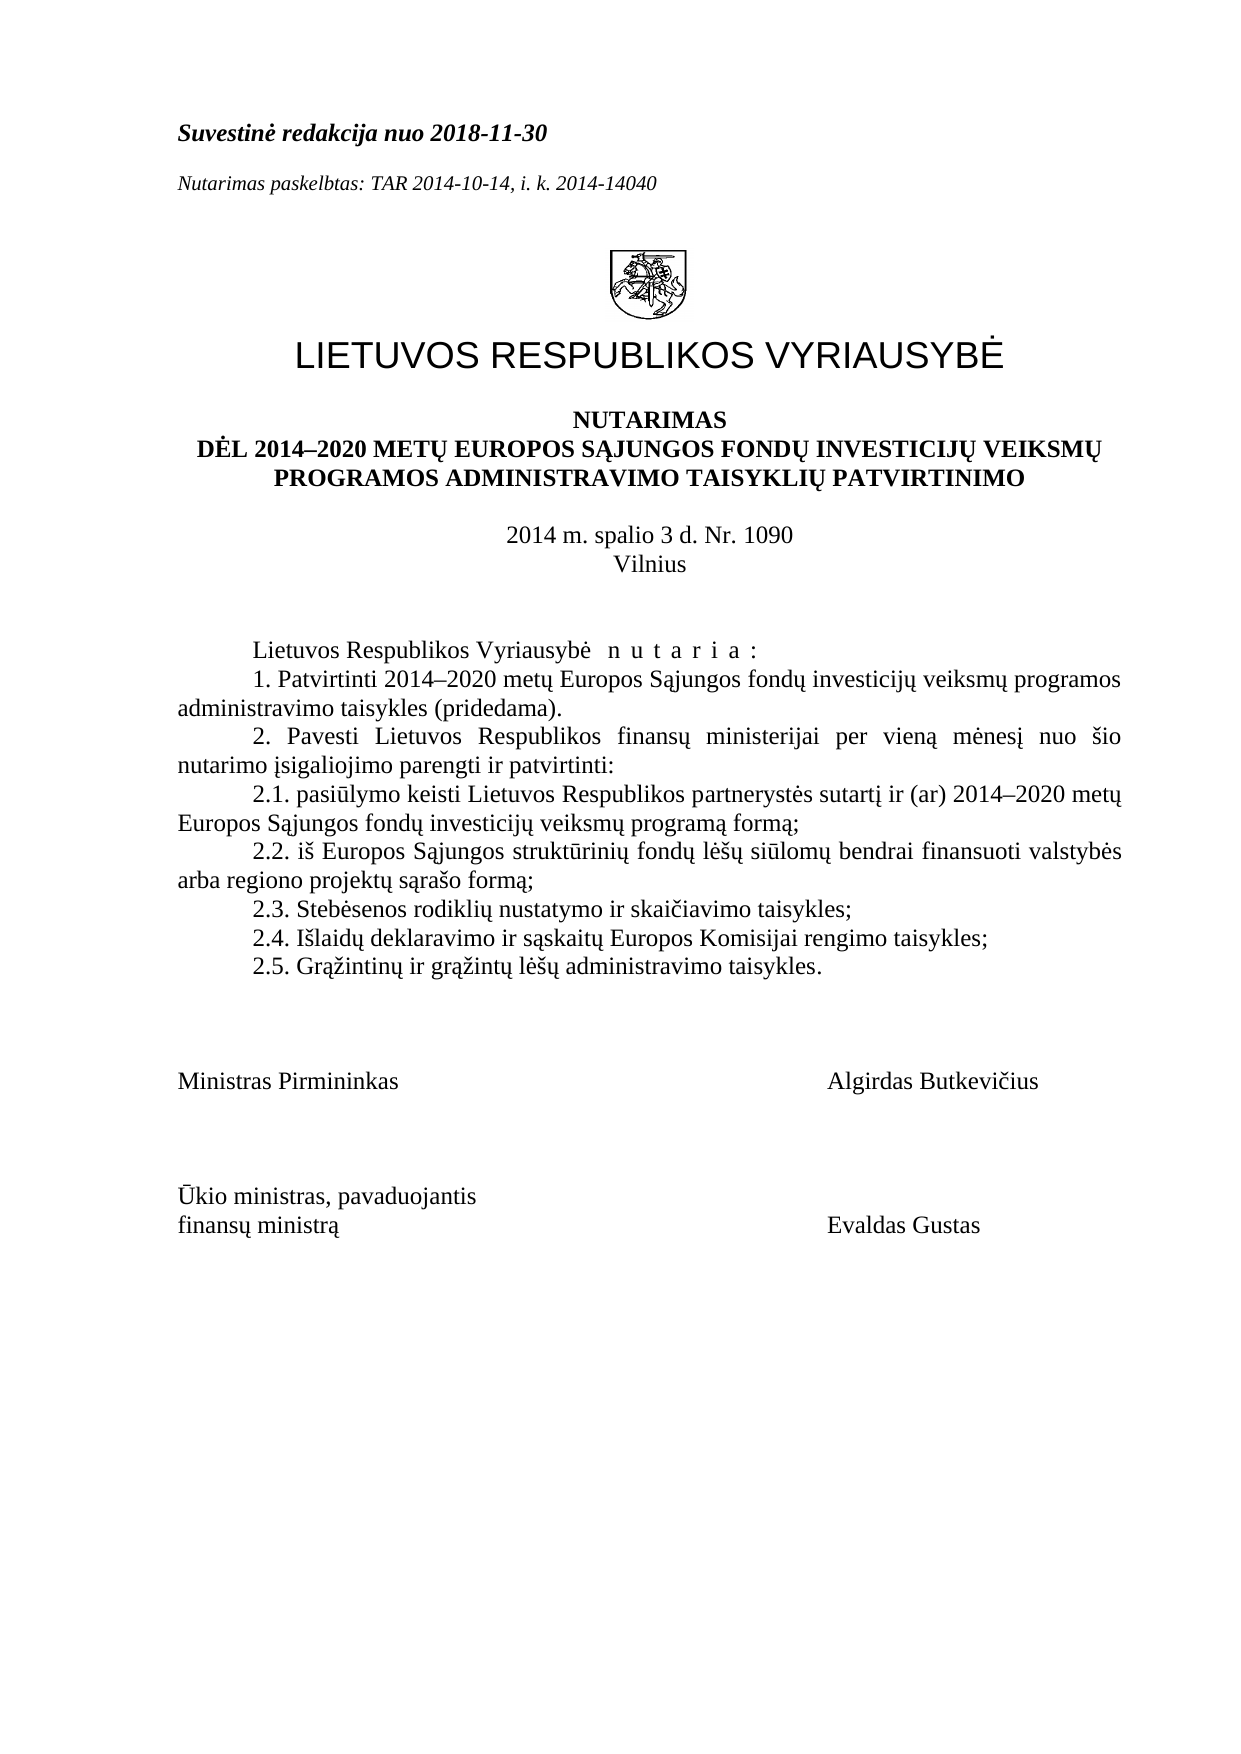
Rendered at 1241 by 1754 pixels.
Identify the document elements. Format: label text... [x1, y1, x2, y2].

text 2.1. pasiūlymo keisti Lietuvos Respublikos partnerystės sutartį ir (ar) 2014–2020 metų Europos Sąjungos fondų investicijų veiksmų programą formą; [177, 779, 1122, 836]
text Ūkio ministras, pavaduojantis [177, 1181, 1122, 1210]
text 1. Patvirtinti 2014–2020 metų Europos Sąjungos fondų investicijų veiksmų programos administravimo taisykles (pridedama). [177, 664, 1122, 721]
text Lietuvos Respublikos Vyriausybė [177, 333, 1122, 376]
text 2.2. iš Europos Sąjungos struktūrinių fondų lėšų siūlomų bendrai finansuoti valstybės arba regiono projektų sąrašo formą; [177, 836, 1122, 894]
text finansų ministrą Evaldas Gustas [177, 1210, 1122, 1239]
text 2.5. Grąžintinų ir grąžintų lėšų administravimo taisykles. [177, 951, 1122, 980]
text Ministras Pirmininkas Algirdas Butkevičius [177, 1066, 1122, 1095]
text 2.4. Išlaidų deklaravimo ir sąskaitų Europos Komisijai rengimo taisykles; [177, 923, 1122, 951]
text Nutarimas paskelbtas: TAR 2014-10-14, i. k. 2014-14040 [177, 171, 1122, 195]
text 2.3. Stebėsenos rodiklių nustatymo ir skaičiavimo taisykles; [177, 894, 1122, 923]
text Dėl 2014–2020 METŲ EUROPOS SĄJUNGOS FONDŲ INVESTICIJŲ VEIKSMŲ PROGRAMOS ADMINISTRAVIMO TAISYKLIŲ PATVIRTINIMO [177, 434, 1122, 491]
text Lietuvos Respublikos Vyriausybė nutaria: [177, 635, 1122, 664]
text Suvestinė redakcija nuo 2018-11-30 [177, 118, 1122, 147]
text 2014 m. spalio 3 d. Nr. 1090 Vilnius [177, 520, 1122, 578]
text nutarimas [177, 405, 1122, 434]
text 2. Pavesti Lietuvos Respublikos finansų ministerijai per vieną mėnesį nuo šio nutarimo įsigaliojimo parengti ir patvirtinti: [177, 721, 1122, 779]
